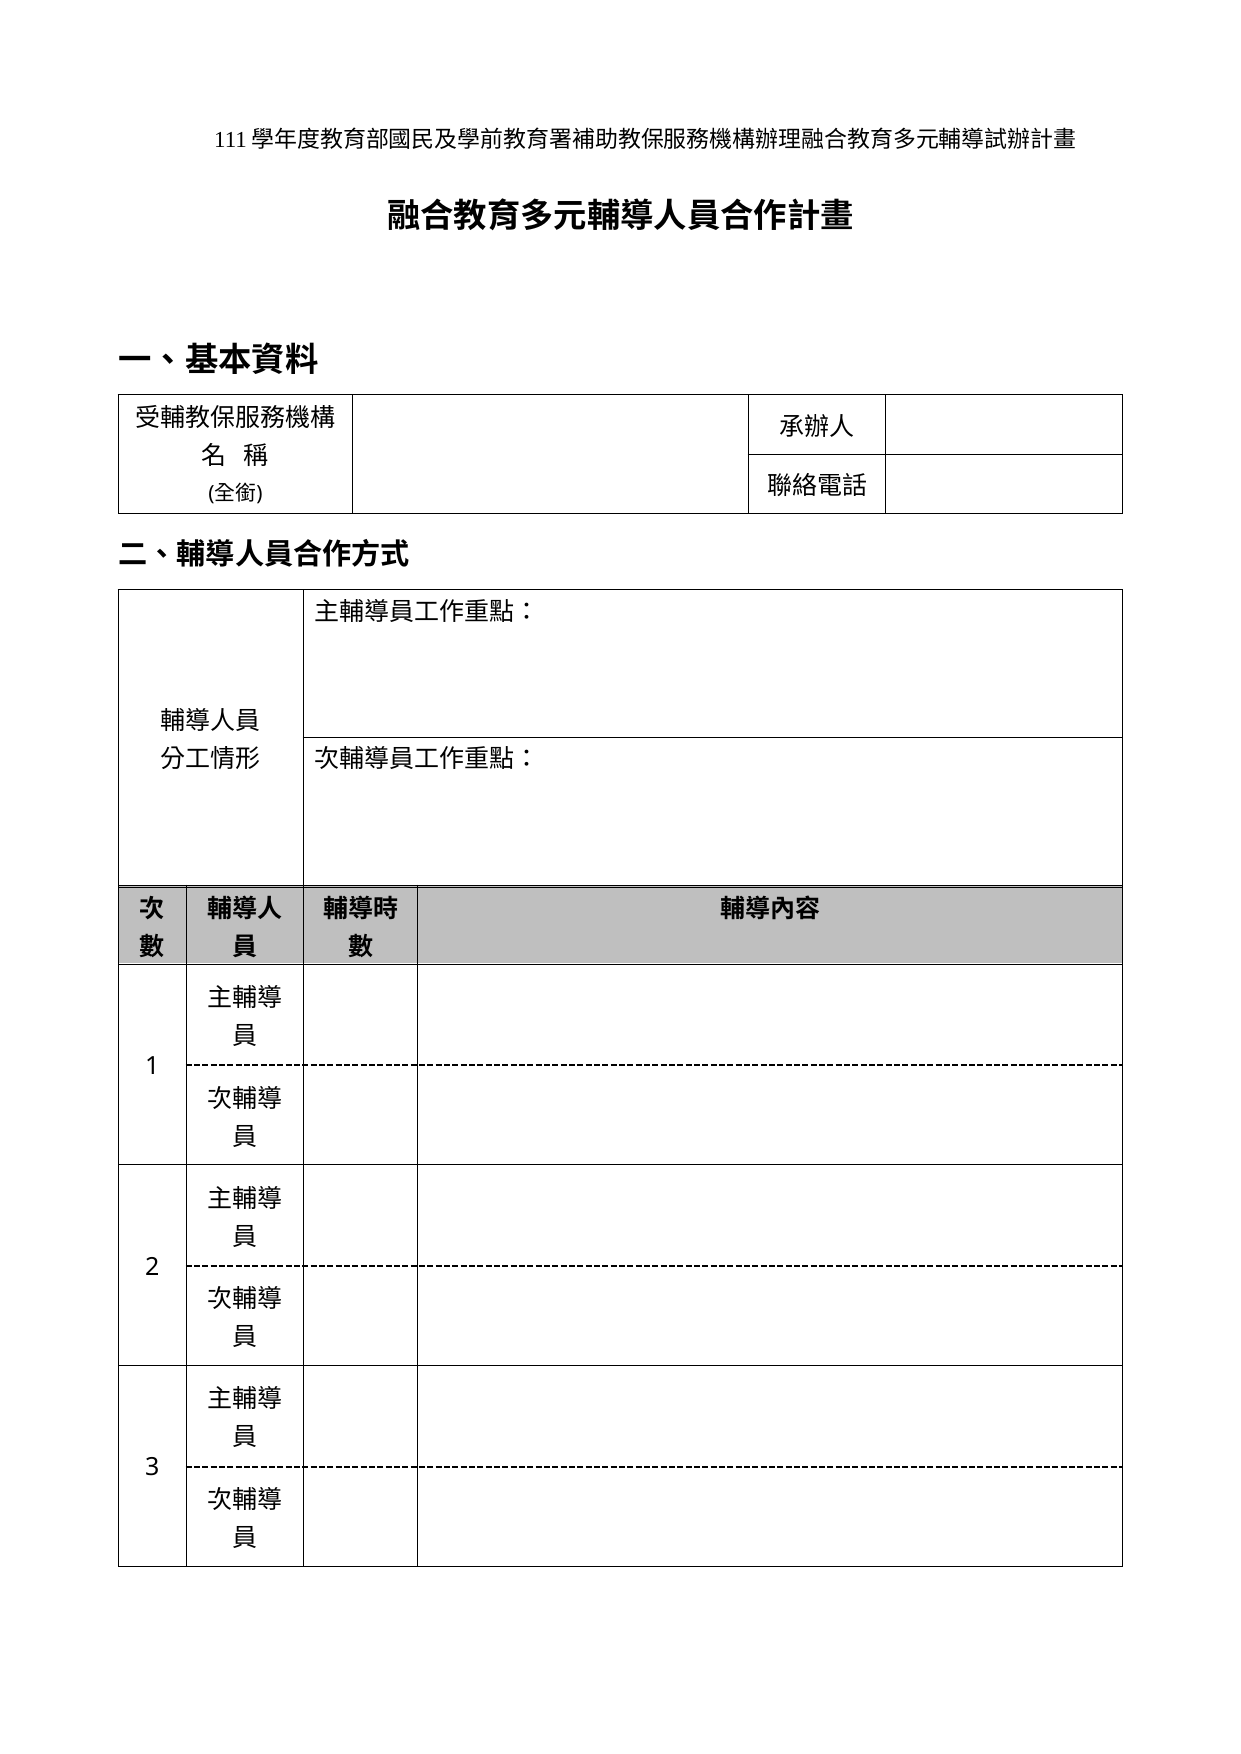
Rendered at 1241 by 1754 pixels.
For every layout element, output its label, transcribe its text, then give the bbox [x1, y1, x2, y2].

table_cell [418, 1466, 1122, 1566]
table_cell [418, 1366, 1122, 1466]
table_cell [304, 1366, 417, 1466]
table_cell [418, 1265, 1122, 1365]
table_cell 聯絡電話 [749, 455, 885, 512]
table_cell 2 [119, 1165, 186, 1365]
table_header 受輔教保服務機構 名 稱 (全銜) [119, 395, 352, 512]
table_header 承辦人 [749, 395, 885, 453]
table_cell 次輔導員 [187, 1064, 303, 1164]
text 二、輔導人員合作方式 [118, 514, 1122, 589]
table_cell 1 [119, 965, 186, 1164]
text 融合教育多元輔導人員合作計畫 [118, 176, 1122, 251]
table_cell [418, 965, 1122, 1064]
table_cell 主輔導員 [187, 1165, 303, 1265]
table_cell 主輔導員 [187, 1366, 303, 1466]
table_cell 輔導內容 [418, 888, 1122, 963]
table_header 主輔導員工作重點： [304, 590, 1122, 737]
table_cell [304, 1265, 417, 1365]
text 111學年度教育部國民及學前教育署補助教保服務機構辦理融合教育多元輔導試辦計畫 [168, 119, 1122, 157]
table_cell 次數 [119, 888, 186, 963]
table_cell 次輔導員工作重點： [304, 738, 1122, 884]
table_cell [418, 1064, 1122, 1164]
table_cell [304, 1064, 417, 1164]
table_cell 輔導人員 [187, 888, 303, 963]
table_header 輔導人員 分工情形 [119, 590, 303, 884]
table_cell [304, 1466, 417, 1566]
table_cell 3 [119, 1366, 186, 1566]
table_cell 次輔導員 [187, 1265, 303, 1365]
table_cell [304, 1165, 417, 1265]
text 一、基本資料 [118, 318, 1122, 394]
table_header [353, 395, 748, 512]
table_cell [418, 1165, 1122, 1265]
table_cell [304, 965, 417, 1064]
table_cell 主輔導員 [187, 965, 303, 1064]
table_header [886, 395, 1122, 453]
table_cell [886, 455, 1122, 512]
table_cell 輔導時數 [304, 888, 417, 963]
table_cell 次輔導員 [187, 1466, 303, 1566]
